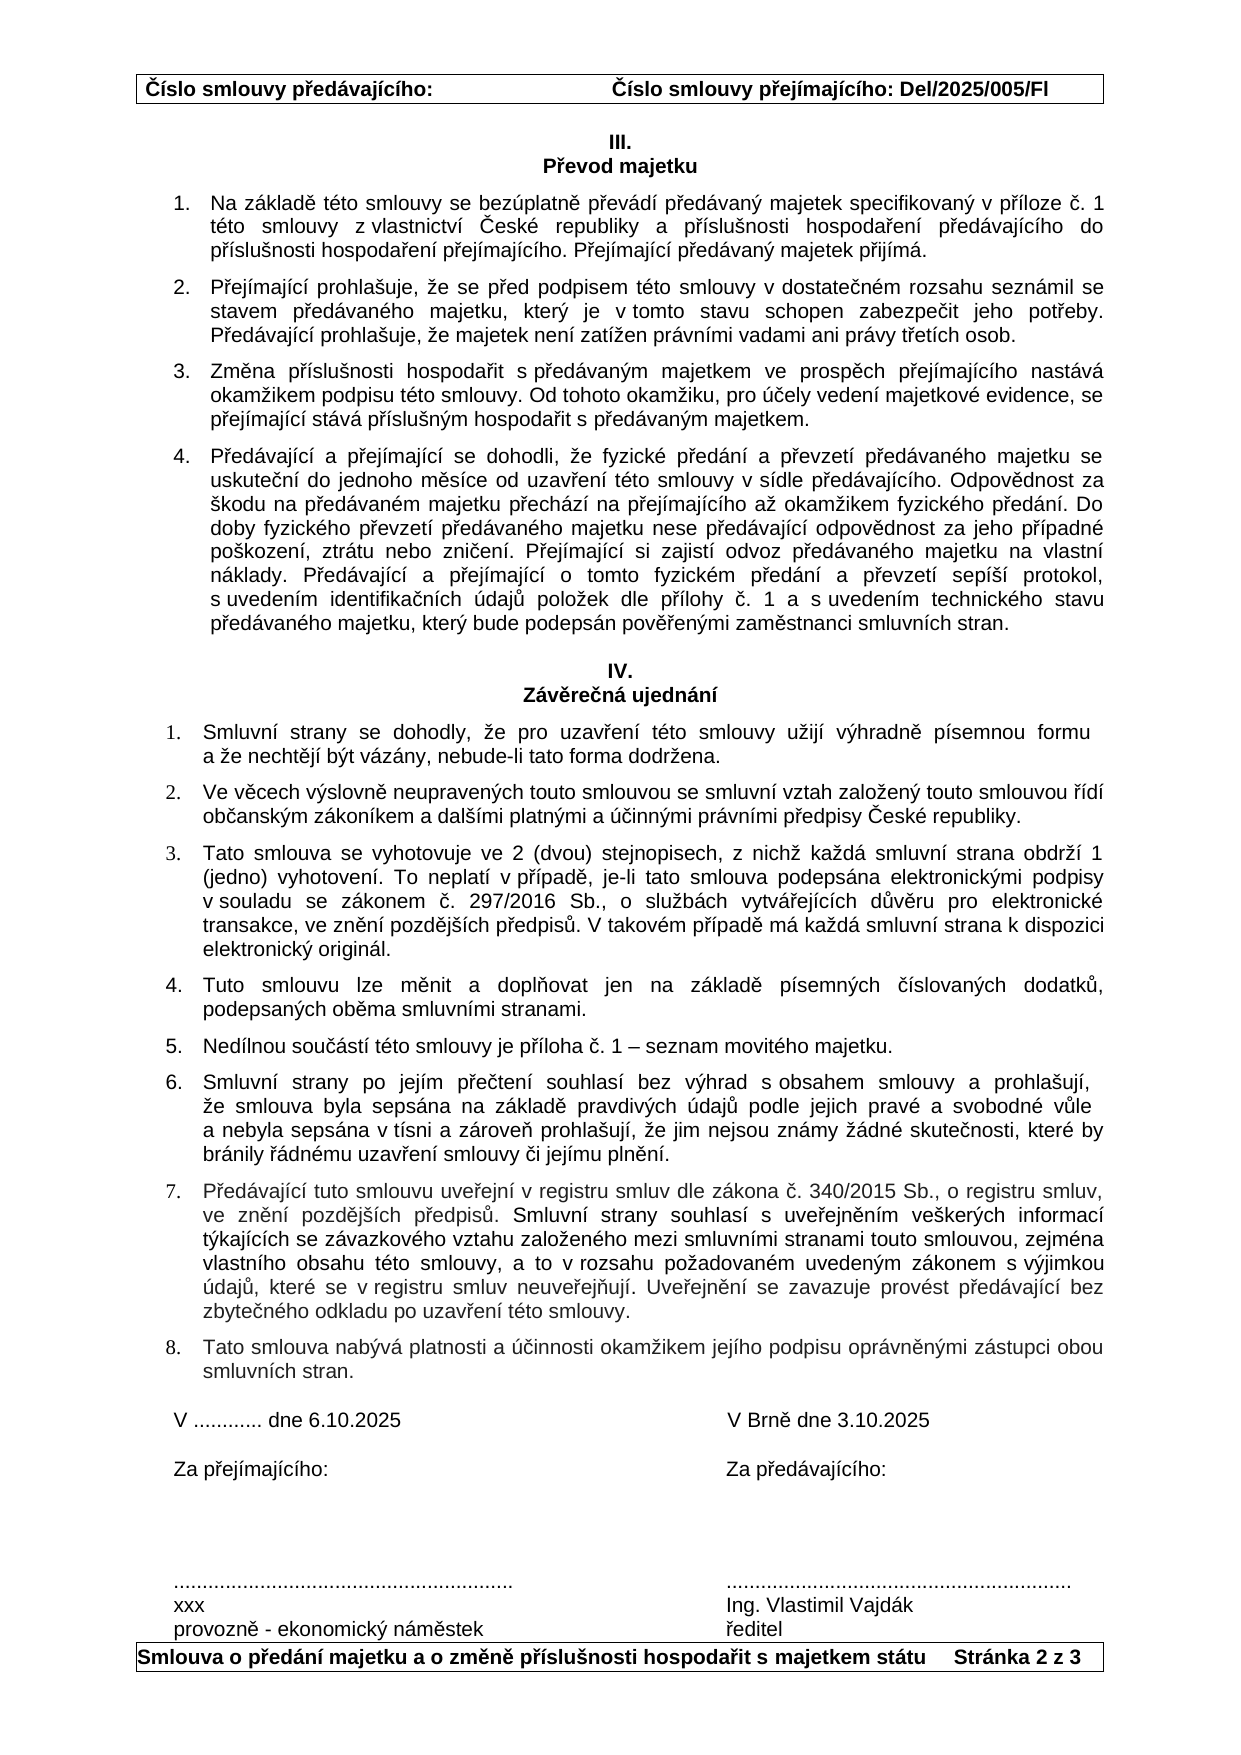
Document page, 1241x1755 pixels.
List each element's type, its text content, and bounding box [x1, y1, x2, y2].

list Předávající tuto smlouvu uveřejní v registru smluv dle zákona č. 340/2015 Sb., o registru smluv, ve znění pozdějších předpisů. Smluvní strany souhlasí s uveřejněním veškerých informací týkajících se závazkového vztahu založeného mezi smluvními stranami touto smlouvou, zejména vlastního obsahu této smlouvy, a to v rozsahu požadovaném uvedeným zákonem s výjimkou údajů, které se v registru smluv neuveřejňují. Uveřejnění se zavazuje provést předávající bez zbytečného odkladu po uzavření této smlouvy. [165, 1178, 1104, 1322]
list Smluvní strany po jejím přečtení souhlasí bez výhrad s obsahem smlouvy a prohlašují, že smlouva byla sepsána na základě pravdivých údajů podle jejich pravé a svobodné vůle a nebyla sepsána v tísni a zároveň prohlašují, že jim nejsou známy žádné skutečnosti, které by bránily řádnému uzavření smlouvy či jejímu plnění. [165, 1070, 1104, 1166]
text provozně - ekonomický náměstek ředitel [136, 1616, 1104, 1640]
text Za přejímajícího: Za předávajícího: [136, 1457, 1104, 1481]
list Přejímající prohlašuje, že se před podpisem této smlouvy v dostatečném rozsahu seznámil se stavem předávaného majetku, který je v tomto stavu schopen zabezpečit jeho potřeby. Předávající prohlašuje, že majetek není zatížen právními vadami ani právy třetích osob. [173, 275, 1104, 347]
list Změna příslušnosti hospodařit s předávaným majetkem ve prospěch přejímajícího nastává okamžikem podpisu této smlouvy. Od tohoto okamžiku, pro účely vedení majetkové evidence, se přejímající stává příslušným hospodařit s předávaným majetkem. [173, 359, 1104, 431]
list Smluvní strany se dohodly, že pro uzavření této smlouvy užijí výhradně písemnou formu a že nechtějí být vázány, nebude-li tato forma dodržena. [165, 719, 1104, 768]
text ........................................................... ............................................................ [136, 1568, 1104, 1592]
text III. [136, 130, 1104, 154]
text V ............ dne 6.10.2025 V Brně dne 3.10.2025 [136, 1408, 1104, 1432]
list Na základě této smlouvy se bezúplatně převádí předávaný majetek specifikovaný v příloze č. 1 této smlouvy z vlastnictví České republiky a příslušnosti hospodaření předávajícího do příslušnosti hospodaření přejímajícího. Přejímající předávaný majetek přijímá. [173, 190, 1104, 262]
list Ve věcech výslovně neupravených touto smlouvou se smluvní vztah založený touto smlouvou řídí občanským zákoníkem a dalšími platnými a účinnými právními předpisy České republiky. [165, 780, 1104, 828]
list Tuto smlouvu lze měnit a doplňovat jen na základě písemných číslovaných dodatků, podepsaných oběma smluvními stranami. [165, 973, 1104, 1021]
list Předávající a přejímající se dohodli, že fyzické předání a převzetí předávaného majetku se uskuteční do jednoho měsíce od uzavření této smlouvy v sídle předávajícího. Odpovědnost za škodu na předávaném majetku přechází na přejímajícího až okamžikem fyzického předání. Do doby fyzického převzetí předávaného majetku nese předávající odpovědnost za jeho případné poškození, ztrátu nebo zničení. Přejímající si zajistí odvoz předávaného majetku na vlastní náklady. Předávající a přejímající o tomto fyzickém předání a převzetí sepíší protokol, s uvedením identifikačních údajů položek dle přílohy č. 1 a s uvedením technického stavu předávaného majetku, který bude podepsán pověřenými zaměstnanci smluvních stran. [173, 443, 1104, 635]
list Tato smlouva nabývá platnosti a účinnosti okamžikem jejího podpisu oprávněnými zástupci obou smluvních stran. [165, 1335, 1104, 1383]
text IV. [136, 659, 1104, 683]
text Převod majetku [136, 154, 1104, 178]
text Závěrečná ujednání [136, 683, 1104, 707]
text xxx Ing. Vlastimil Vajdák [136, 1592, 1104, 1616]
list Nedílnou součástí této smlouvy je příloha č. 1 – seznam movitého majetku. [165, 1034, 1104, 1058]
list Tato smlouva se vyhotovuje ve 2 (dvou) stejnopisech, z nichž každá smluvní strana obdrží 1 (jedno) vyhotovení. To neplatí v případě, je-li tato smlouva podepsána elektronickými podpisy v souladu se zákonem č. 297/2016 Sb., o službách vytvářejících důvěru pro elektronické transakce, ve znění pozdějších předpisů. V takovém případě má každá smluvní strana k dispozici elektronický originál. [165, 841, 1104, 961]
